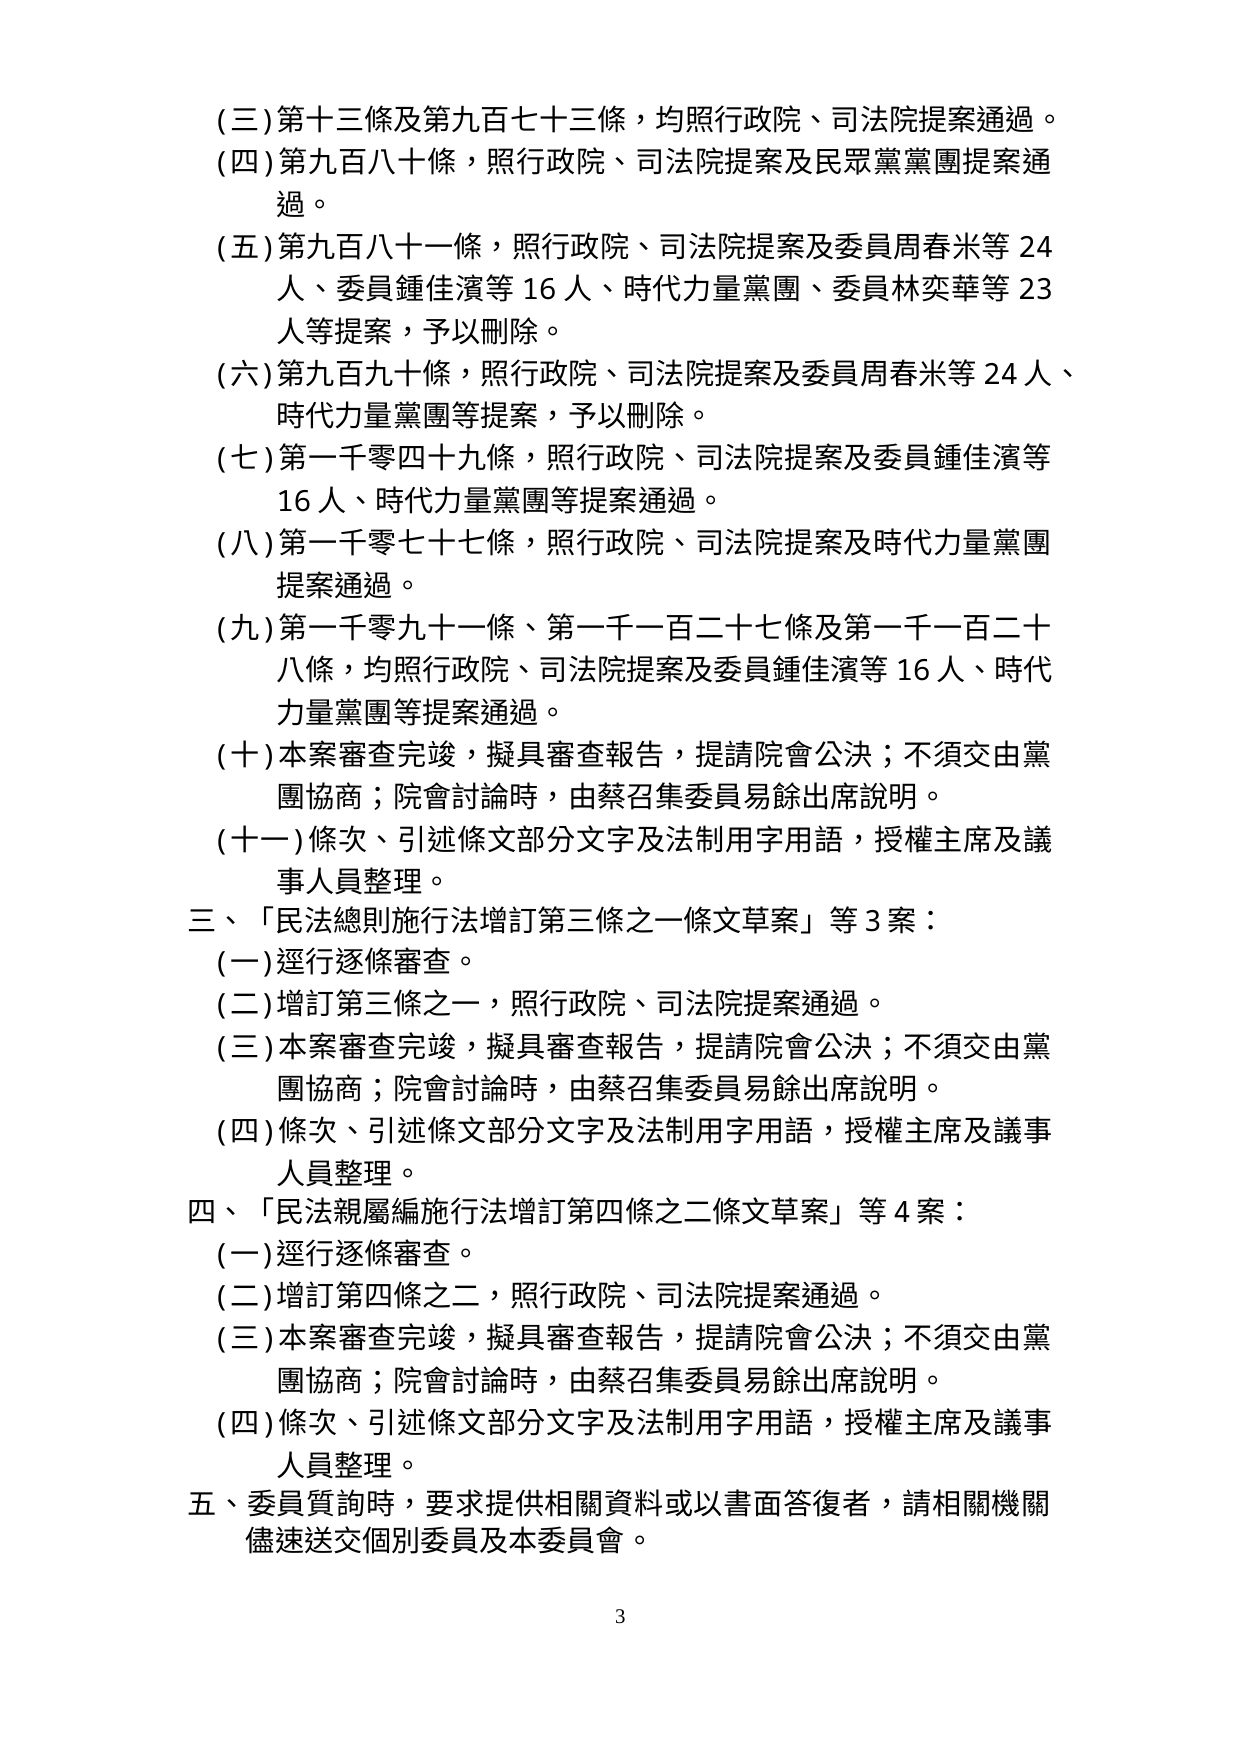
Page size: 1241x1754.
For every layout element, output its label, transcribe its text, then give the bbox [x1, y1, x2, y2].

text (四)條次、引述條文部分文字及法制用字用語，授權主席及議事人員整理。 [212, 1108, 1053, 1193]
text (十)本案審查完竣，擬具審查報告，提請院會公決；不須交由黨團協商；院會討論時，由蔡召集委員易餘出席說明。 [212, 732, 1053, 816]
text (一)逕行逐條審查。 [212, 1230, 1053, 1273]
text (二)增訂第四條之二，照行政院、司法院提案通過。 [212, 1273, 1053, 1315]
text (七)第一千零四十九條，照行政院、司法院提案及委員鍾佳濱等16人、時代力量黨團等提案通過。 [212, 435, 1053, 520]
text (三)本案審查完竣，擬具審查報告，提請院會公決；不須交由黨團協商；院會討論時，由蔡召集委員易餘出席說明。 [212, 1315, 1053, 1400]
text (八)第一千零七十七條，照行政院、司法院提案及時代力量黨團提案通過。 [212, 520, 1053, 604]
text (二)增訂第三條之一，照行政院、司法院提案通過。 [212, 981, 1053, 1023]
text (四)條次、引述條文部分文字及法制用字用語，授權主席及議事人員整理。 [212, 1400, 1053, 1484]
text (十一)條次、引述條文部分文字及法制用字用語，授權主席及議事人員整理。 [212, 816, 1053, 901]
text 三、「民法總則施行法增訂第三條之一條文草案」等3案： [187, 901, 1053, 938]
text (四)第九百八十條，照行政院、司法院提案及民眾黨黨團提案通過。 [212, 139, 1053, 223]
text (三)本案審查完竣，擬具審查報告，提請院會公決；不須交由黨團協商；院會討論時，由蔡召集委員易餘出席說明。 [212, 1023, 1053, 1108]
text (六)第九百九十條，照行政院、司法院提案及委員周春米等24人、時代力量黨團等提案，予以刪除。 [212, 350, 1053, 435]
text (九)第一千零九十一條、第一千一百二十七條及第一千一百二十八條，均照行政院、司法院提案及委員鍾佳濱等16人、時代力量黨團等提案通過。 [212, 604, 1053, 732]
text 四、「民法親屬編施行法增訂第四條之二條文草案」等4案： [187, 1193, 1053, 1230]
text (一)逕行逐條審查。 [212, 938, 1053, 981]
text (三)第十三條及第九百七十三條，均照行政院、司法院提案通過。 [212, 96, 1053, 139]
text 五、委員質詢時，要求提供相關資料或以書面答復者，請相關機關 儘速送交個別委員及本委員會。 [187, 1484, 1053, 1559]
text (五)第九百八十一條，照行政院、司法院提案及委員周春米等24人、委員鍾佳濱等16人、時代力量黨團、委員林奕華等23人等提案，予以刪除。 [212, 223, 1053, 350]
